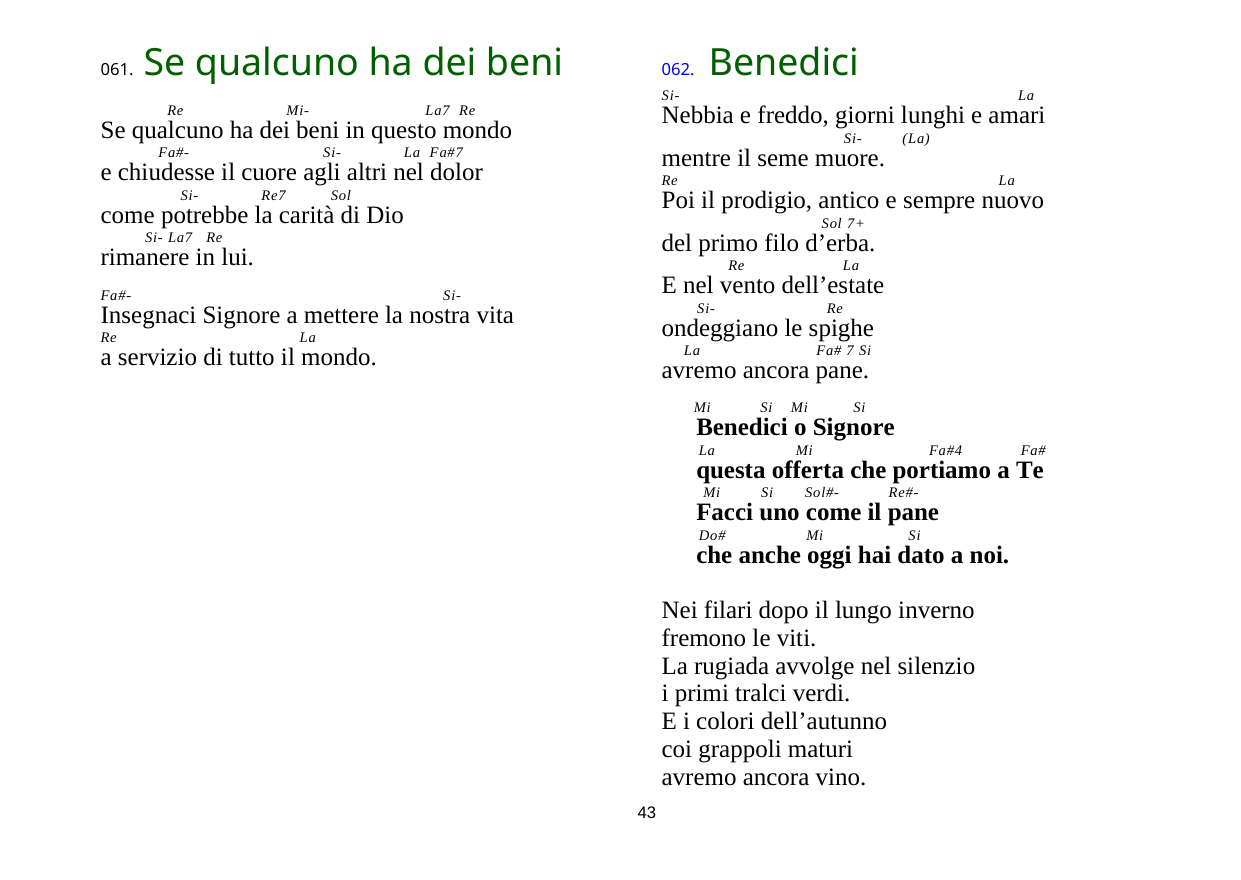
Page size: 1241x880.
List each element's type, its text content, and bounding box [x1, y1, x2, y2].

text Si- Re [661, 299, 1195, 314]
text Poi il prodigio, antico e sempre nuovo [661, 186, 1195, 214]
text Re La [661, 171, 1195, 186]
text del primo filo d’erba. [661, 229, 1195, 256]
text Insegnaci Signore a mettere la nostra vita [100, 301, 647, 328]
text Re La [100, 328, 634, 343]
text Si- Re7 Sol [100, 186, 634, 201]
text che anche oggi hai dato a noi. [690, 541, 1194, 569]
text Mi Si Mi Si [690, 399, 1194, 413]
text e chiudesse il cuore agli altri nel dolor [100, 158, 634, 186]
text Si- (La) [661, 129, 1195, 144]
text 061. Se qualcuno ha dei beni [100, 35, 634, 86]
text La Fa# 7 Si [661, 341, 1195, 356]
text 062. Benedici [661, 35, 1195, 86]
text Se qualcuno ha dei beni in questo mondo [100, 116, 647, 144]
text i primi tralci verdi. [661, 679, 1195, 707]
text Nei filari dopo il lungo inverno [661, 596, 1195, 624]
text coi grappoli maturi [661, 735, 1195, 763]
text come potrebbe la carità di Dio [100, 201, 641, 229]
text rimanere in lui. [100, 243, 634, 271]
text Si- La7 Re [100, 229, 634, 243]
text E i colori dell’autunno [661, 707, 1195, 735]
text Nebbia e freddo, giorni lunghi e amari [661, 101, 1195, 129]
text avremo ancora pane. [661, 356, 1195, 384]
text mentre il seme muore. [661, 144, 1195, 171]
text a servizio di tutto il mondo. [100, 343, 634, 371]
text Facci uno come il pane [690, 498, 1194, 526]
text La Mi Fa#4 Fa# [690, 441, 1194, 456]
text Fa#- Si- [100, 286, 647, 301]
text questa offerta che portiamo a Te [690, 456, 1194, 484]
text Fa#- Si- La Fa#7 [100, 144, 647, 158]
text Re La [661, 256, 1195, 271]
text fremono le viti. [661, 624, 1195, 652]
text Mi Si Sol#- Re#- [690, 484, 1194, 498]
text Do# Mi Si [690, 526, 1194, 541]
text Re Mi- La7 Re [100, 101, 647, 116]
text avremo ancora vino. [661, 763, 1195, 790]
text Sol 7+ [661, 214, 1195, 229]
text E nel vento dell’estate [661, 271, 1195, 299]
text La rugiada avvolge nel silenzio [661, 652, 1195, 679]
text Si- La [661, 86, 1195, 101]
text Benedici o Signore [690, 413, 1194, 441]
text ondeggiano le spighe [661, 314, 1195, 341]
